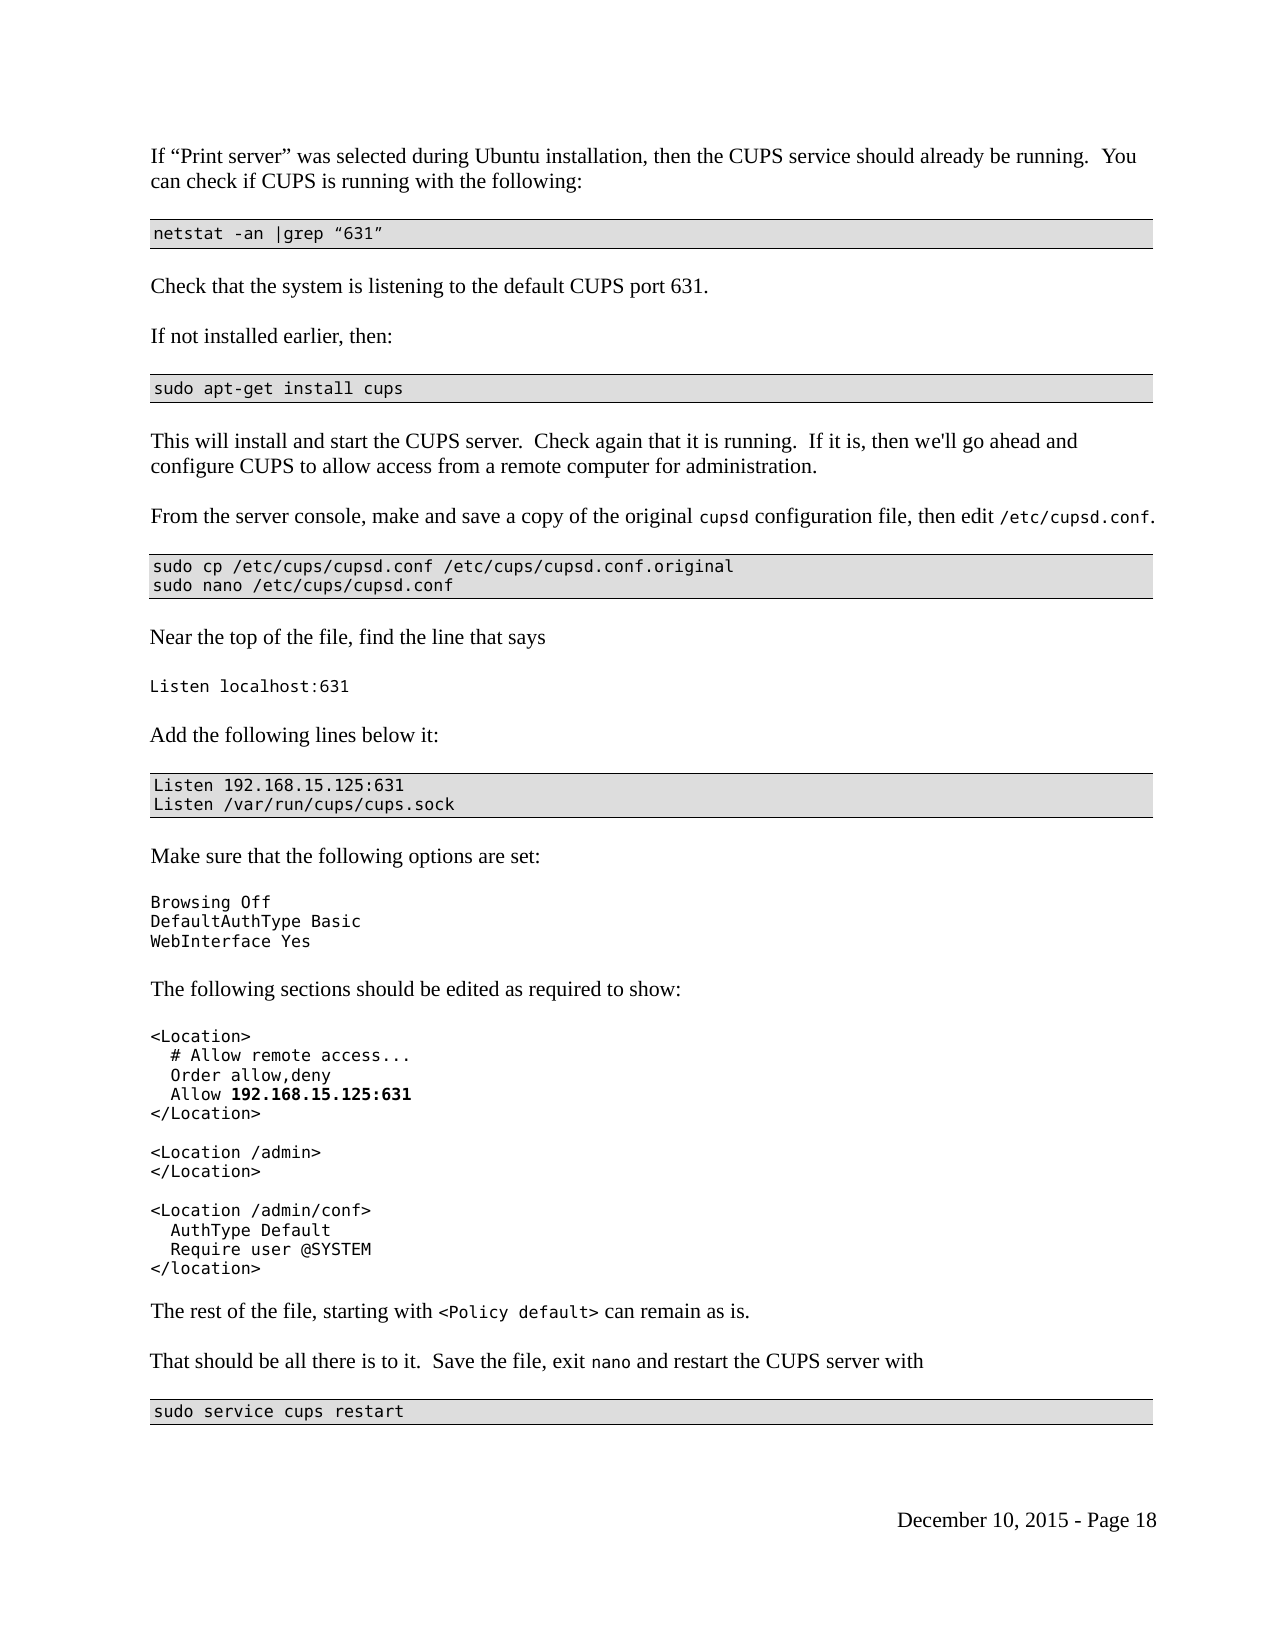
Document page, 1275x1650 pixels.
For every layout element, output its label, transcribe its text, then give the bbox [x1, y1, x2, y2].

text Allow 192.168.15.125:631 [150, 1085, 1157, 1104]
text sudo service cups restart [150, 1400, 1153, 1424]
text Listen /var/run/cups/cups.sock [150, 792, 1153, 817]
text That should be all there is to it. Save the file, exit nano and restart the CUPS server with [149, 1348, 1157, 1374]
text # Allow remote access... [150, 1046, 1157, 1066]
text DefaultAuthType Basic [150, 912, 1157, 932]
text <Location /admin> [150, 1143, 1157, 1162]
text From the server console, make and save a copy of the original cupsd configuration file, then edit /etc/cupsd.conf. [150, 503, 1157, 528]
text This will install and start the CUPS server. Check again that it is running. If it is, then we'll go ahead and configure CUPS to allow access from a remote computer for administration. [150, 428, 1157, 478]
text Browsing Off [150, 893, 1157, 912]
text Check that the system is listening to the default CUPS port 631. [150, 273, 1157, 298]
text Listen 192.168.15.125:631 [150, 774, 1153, 792]
text netstat -an |grep “631” [150, 220, 1153, 248]
text If not installed earlier, then: [150, 323, 1157, 348]
text Add the following lines below it: [149, 722, 1157, 747]
text AuthType Default [150, 1221, 1157, 1240]
text <Location> [150, 1027, 1157, 1046]
text </Location> [150, 1162, 1157, 1182]
text Listen localhost:631 [149, 672, 1157, 697]
text Near the top of the file, find the line that says [149, 624, 1157, 649]
text </location> [150, 1259, 1157, 1279]
text sudo apt-get install cups [150, 375, 1153, 402]
text The rest of the file, starting with <Policy default> can remain as is. [150, 1298, 1157, 1323]
text The following sections should be edited as required to show: [150, 976, 1157, 1002]
text sudo cp /etc/cups/cupsd.conf /etc/cups/cupsd.conf.original [149, 555, 1153, 573]
text </Location> [150, 1104, 1157, 1124]
text Require user @SYSTEM [150, 1240, 1157, 1259]
text Order allow,deny [150, 1066, 1157, 1085]
text WebInterface Yes [150, 932, 1157, 951]
text Make sure that the following options are set: [150, 843, 1157, 868]
text If “Print server” was selected during Ubuntu installation, then the CUPS service should already be running. You can check if CUPS is running with the following: [150, 143, 1157, 194]
text sudo nano /etc/cups/cupsd.conf [149, 573, 1153, 598]
text <Location /admin/conf> [150, 1201, 1157, 1221]
